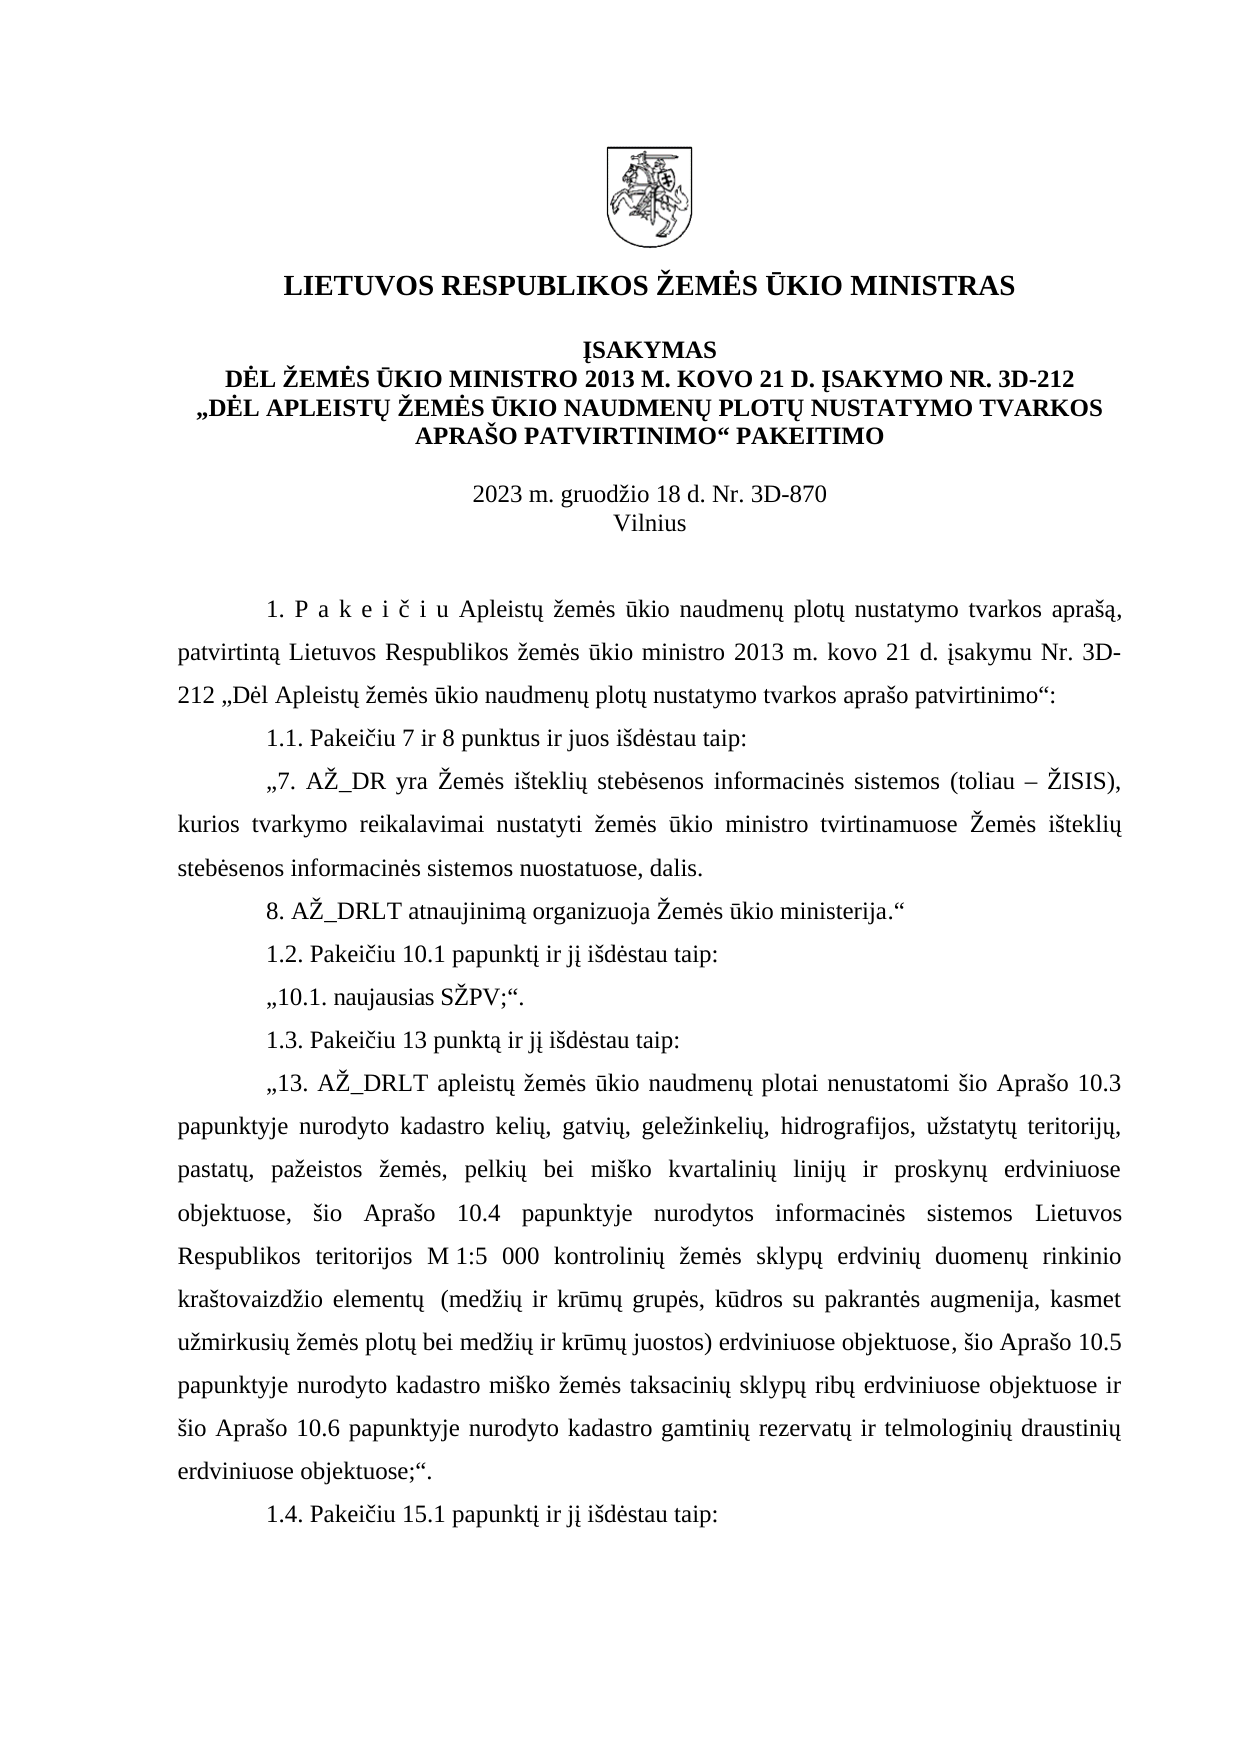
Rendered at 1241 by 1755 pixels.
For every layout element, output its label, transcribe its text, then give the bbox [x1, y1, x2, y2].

text „DĖL APLEISTŲ ŽEMĖS ŪKIO NAUDMENŲ PLOTŲ NUSTATYMO TVARKOS APRAŠO PATVIRTINIMO“ PAKEITIMO [177, 393, 1122, 450]
text DĖL žemės ūkio ministro 2013 M. KOVO 21 D. įsakymo Nr. 3D-212 [177, 364, 1122, 393]
text 1.1. Pakeičiu 7 ir 8 punktus ir juos išdėstau taip: [177, 723, 1122, 752]
text Vilnius [177, 508, 1122, 536]
text 1.4. Pakeičiu 15.1 papunktį ir jį išdėstau taip: [177, 1499, 1122, 1528]
text ĮSAKYMAS [177, 335, 1122, 364]
text LIETUVOS RESPUBLIKOS ŽEMĖS ŪKIO MINISTRAS [177, 268, 1122, 302]
text 2023 m. gruodžio 18 d. Nr. 3D-870 [177, 479, 1122, 508]
text „13. AŽ_DRLT apleistų žemės ūkio naudmenų plotai nenustatomi šio Aprašo 10.3 papunktyje nurodyto kadastro kelių, gatvių, geležinkelių, hidrografijos, užstatytų teritorijų, pastatų, pažeistos žemės, pelkių bei miško kvartalinių linijų ir proskynų erdviniuose objektuose, šio Aprašo 10.4 papunktyje nurodytos informacinės sistemos Lietuvos Respublikos teritorijos M 1:5 000 kontrolinių žemės sklypų erdvinių duomenų rinkinio kraštovaizdžio elementų (medžių ir krūmų grupės, kūdros su pakrantės augmenija, kasmet užmirkusių žemės plotų bei medžių ir krūmų juostos) erdviniuose objektuose, šio Aprašo 10.5 papunktyje nurodyto kadastro miško žemės taksacinių sklypų ribų erdviniuose objektuose ir šio Aprašo 10.6 papunktyje nurodyto kadastro gamtinių rezervatų ir telmologinių draustinių erdviniuose objektuose;“. [177, 1068, 1122, 1485]
text 1.3. Pakeičiu 13 punktą ir jį išdėstau taip: [177, 1025, 1122, 1054]
text 8. AŽ_DRLT atnaujinimą organizuoja Žemės ūkio ministerija.“ [177, 896, 1122, 924]
text „10.1. naujausias SŽPV;“. [177, 982, 1122, 1011]
text 1.2. Pakeičiu 10.1 papunktį ir jį išdėstau taip: [177, 939, 1122, 968]
text „7. AŽ_DR yra Žemės išteklių stebėsenos informacinės sistemos (toliau – ŽISIS), kurios tvarkymo reikalavimai nustatyti žemės ūkio ministro tvirtinamuose Žemės išteklių stebėsenos informacinės sistemos nuostatuose, dalis. [177, 766, 1122, 881]
text 1. P a k e i č i u Apleistų žemės ūkio naudmenų plotų nustatymo tvarkos aprašą, patvirtintą Lietuvos Respublikos žemės ūkio ministro 2013 m. kovo 21 d. įsakymu Nr. 3D-212 „Dėl Apleistų žemės ūkio naudmenų plotų nustatymo tvarkos aprašo patvirtinimo“: [177, 594, 1122, 709]
